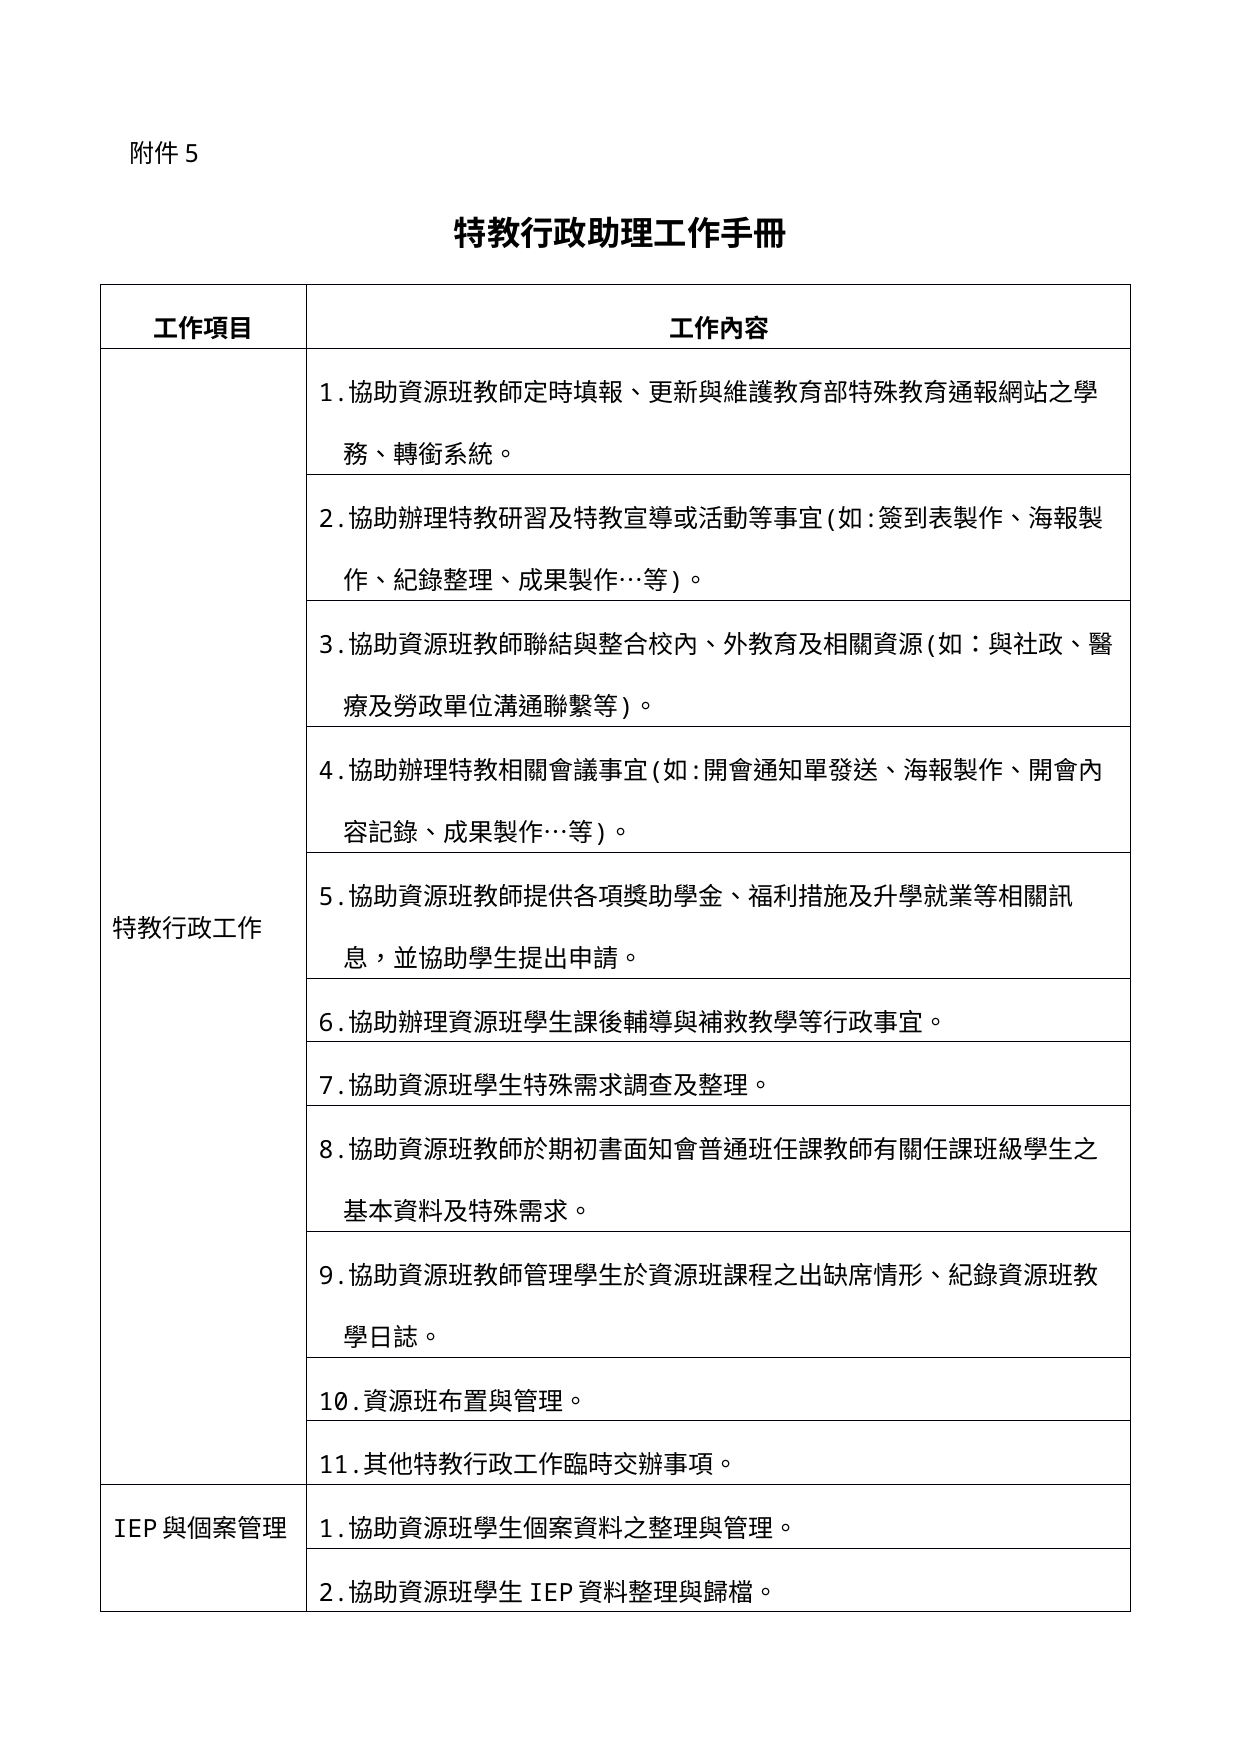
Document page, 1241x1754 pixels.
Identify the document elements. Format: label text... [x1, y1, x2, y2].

table_cell 2.協助資源班學生IEP資料整理與歸檔。 [307, 1549, 1130, 1611]
text 特教行政助理工作手冊 [112, 189, 1128, 252]
table_cell 6.協助辦理資源班學生課後輔導與補救教學等行政事宜。 [307, 979, 1130, 1041]
table_cell 2.協助辦理特教研習及特教宣導或活動等事宜(如:簽到表製作、海報製作、紀錄整理、成果製作…等)。 [307, 475, 1130, 599]
table_cell 9.協助資源班教師管理學生於資源班課程之出缺席情形、紀錄資源班教學日誌。 [307, 1232, 1130, 1357]
table_cell 7.協助資源班學生特殊需求調查及整理。 [307, 1042, 1130, 1105]
table_cell 3.協助資源班教師聯結與整合校內、外教育及相關資源(如：與社政、醫療及勞政單位溝通聯繫等)。 [307, 601, 1130, 726]
table_cell 5.協助資源班教師提供各項獎助學金、福利措施及升學就業等相關訊息，並協助學生提出申請。 [307, 853, 1130, 978]
table_cell 4.協助辦理特教相關會議事宜(如:開會通知單發送、海報製作、開會內容記錄、成果製作…等)。 [307, 727, 1130, 852]
text 附件5 [129, 133, 224, 169]
table_cell 1.協助資源班學生個案資料之整理與管理。 [307, 1485, 1130, 1547]
table_cell 1.協助資源班教師定時填報、更新與維護教育部特殊教育通報網站之學務、轉銜系統。 [307, 349, 1130, 473]
table_cell 11.其他特教行政工作臨時交辦事項。 [307, 1421, 1130, 1484]
table_cell 10.資源班布置與管理。 [307, 1358, 1130, 1420]
table_cell 特教行政工作 [101, 349, 306, 1484]
table_header 工作項目 [101, 285, 306, 347]
table_cell 8.協助資源班教師於期初書面知會普通班任課教師有關任課班級學生之基本資料及特殊需求。 [307, 1106, 1130, 1231]
table_header 工作內容 [307, 285, 1130, 347]
table_cell IEP與個案管理 [101, 1485, 306, 1611]
